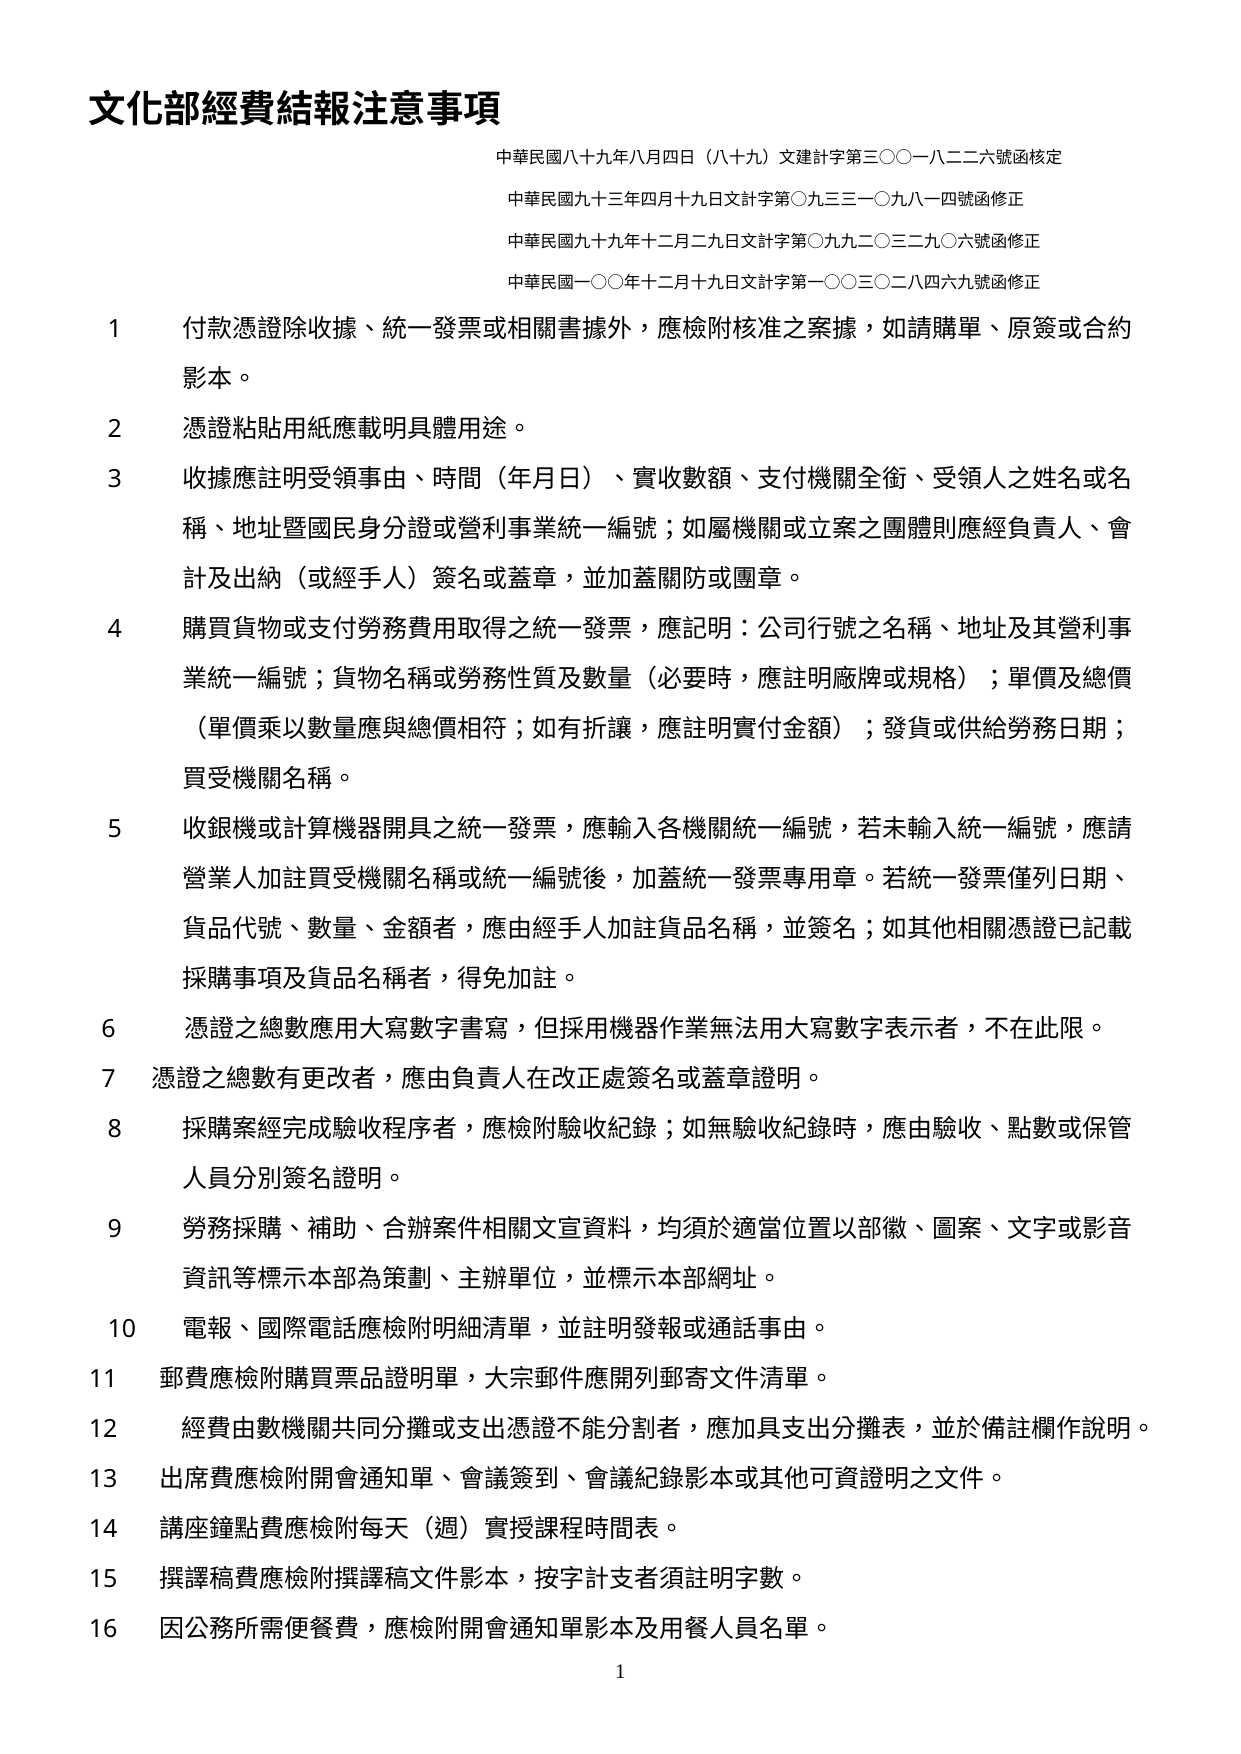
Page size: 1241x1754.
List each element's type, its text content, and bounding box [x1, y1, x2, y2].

list 因公務所需便餐費，應檢附開會通知單影本及用餐人員名單。 [89, 1597, 1152, 1647]
list 購買貨物或支付勞務費用取得之統一發票，應記明：公司行號之名稱、地址及其營利事業統一編號；貨物名稱或勞務性質及數量（必要時，應註明廠牌或規格）；單價及總價（單價乘以數量應與總價相符；如有折讓，應註明實付金額）；發貨或供給勞務日期；買受機關名稱。 [107, 597, 1152, 797]
list 勞務採購、補助、合辦案件相關文宣資料，均須於適當位置以部徽、圖案、文字或影音資訊等標示本部為策劃、主辦單位，並標示本部網址。 [107, 1197, 1152, 1297]
list 撰譯稿費應檢附撰譯稿文件影本，按字計支者須註明字數。 [89, 1547, 1152, 1597]
text 文化部經費結報注意事項 [89, 89, 1152, 130]
text 中華民國九十三年四月十九日文計字第○九三三一○九八一四號函修正 [89, 172, 1152, 214]
list 憑證之總數有更改者，應由負責人在改正處簽名或蓋章證明。 [101, 1047, 1152, 1097]
list 採購案經完成驗收程序者，應檢附驗收紀錄；如無驗收紀錄時，應由驗收、點數或保管人員分別簽名證明。 [107, 1097, 1152, 1197]
text 中華民國九十九年十二月二九日文計字第○九九二○三二九○六號函修正 [89, 214, 1152, 255]
text 中華民國八十九年八月四日（八十九）文建計字第三○○一八二二六號函核定 [89, 130, 1152, 172]
list 出席費應檢附開會通知單、會議簽到、會議紀錄影本或其他可資證明之文件。 [89, 1447, 1152, 1497]
list 憑證之總數應用大寫數字書寫，但採用機器作業無法用大寫數字表示者，不在此限。 [101, 997, 1152, 1047]
list 郵費應檢附購買票品證明單，大宗郵件應開列郵寄文件清單。 [89, 1347, 1152, 1397]
list 收據應註明受領事由、時間（年月日）、實收數額、支付機關全銜、受領人之姓名或名稱、地址暨國民身分證或營利事業統一編號；如屬機關或立案之團體則應經負責人、會計及出納（或經手人）簽名或蓋章，並加蓋關防或團章。 [107, 447, 1152, 597]
list 經費由數機關共同分攤或支出憑證不能分割者，應加具支出分攤表，並於備註欄作說明。 [89, 1397, 1152, 1447]
list 付款憑證除收據、統一發票或相關書據外，應檢附核准之案據，如請購單、原簽或合約影本。 [107, 297, 1152, 397]
list 收銀機或計算機器開具之統一發票，應輸入各機關統一編號，若未輸入統一編號，應請營業人加註買受機關名稱或統一編號後，加蓋統一發票專用章。若統一發票僅列日期、貨品代號、數量、金額者，應由經手人加註貨品名稱，並簽名；如其他相關憑證已記載採購事項及貨品名稱者，得免加註。 [107, 797, 1152, 997]
list 電報、國際電話應檢附明細清單，並註明發報或通話事由。 [107, 1297, 1152, 1347]
list 憑證粘貼用紙應載明具體用途。 [107, 397, 1152, 447]
list 講座鐘點費應檢附每天（週）實授課程時間表。 [89, 1497, 1152, 1547]
text 中華民國一○○年十二月十九日文計字第一○○三○二八四六九號函修正 [89, 255, 1152, 297]
